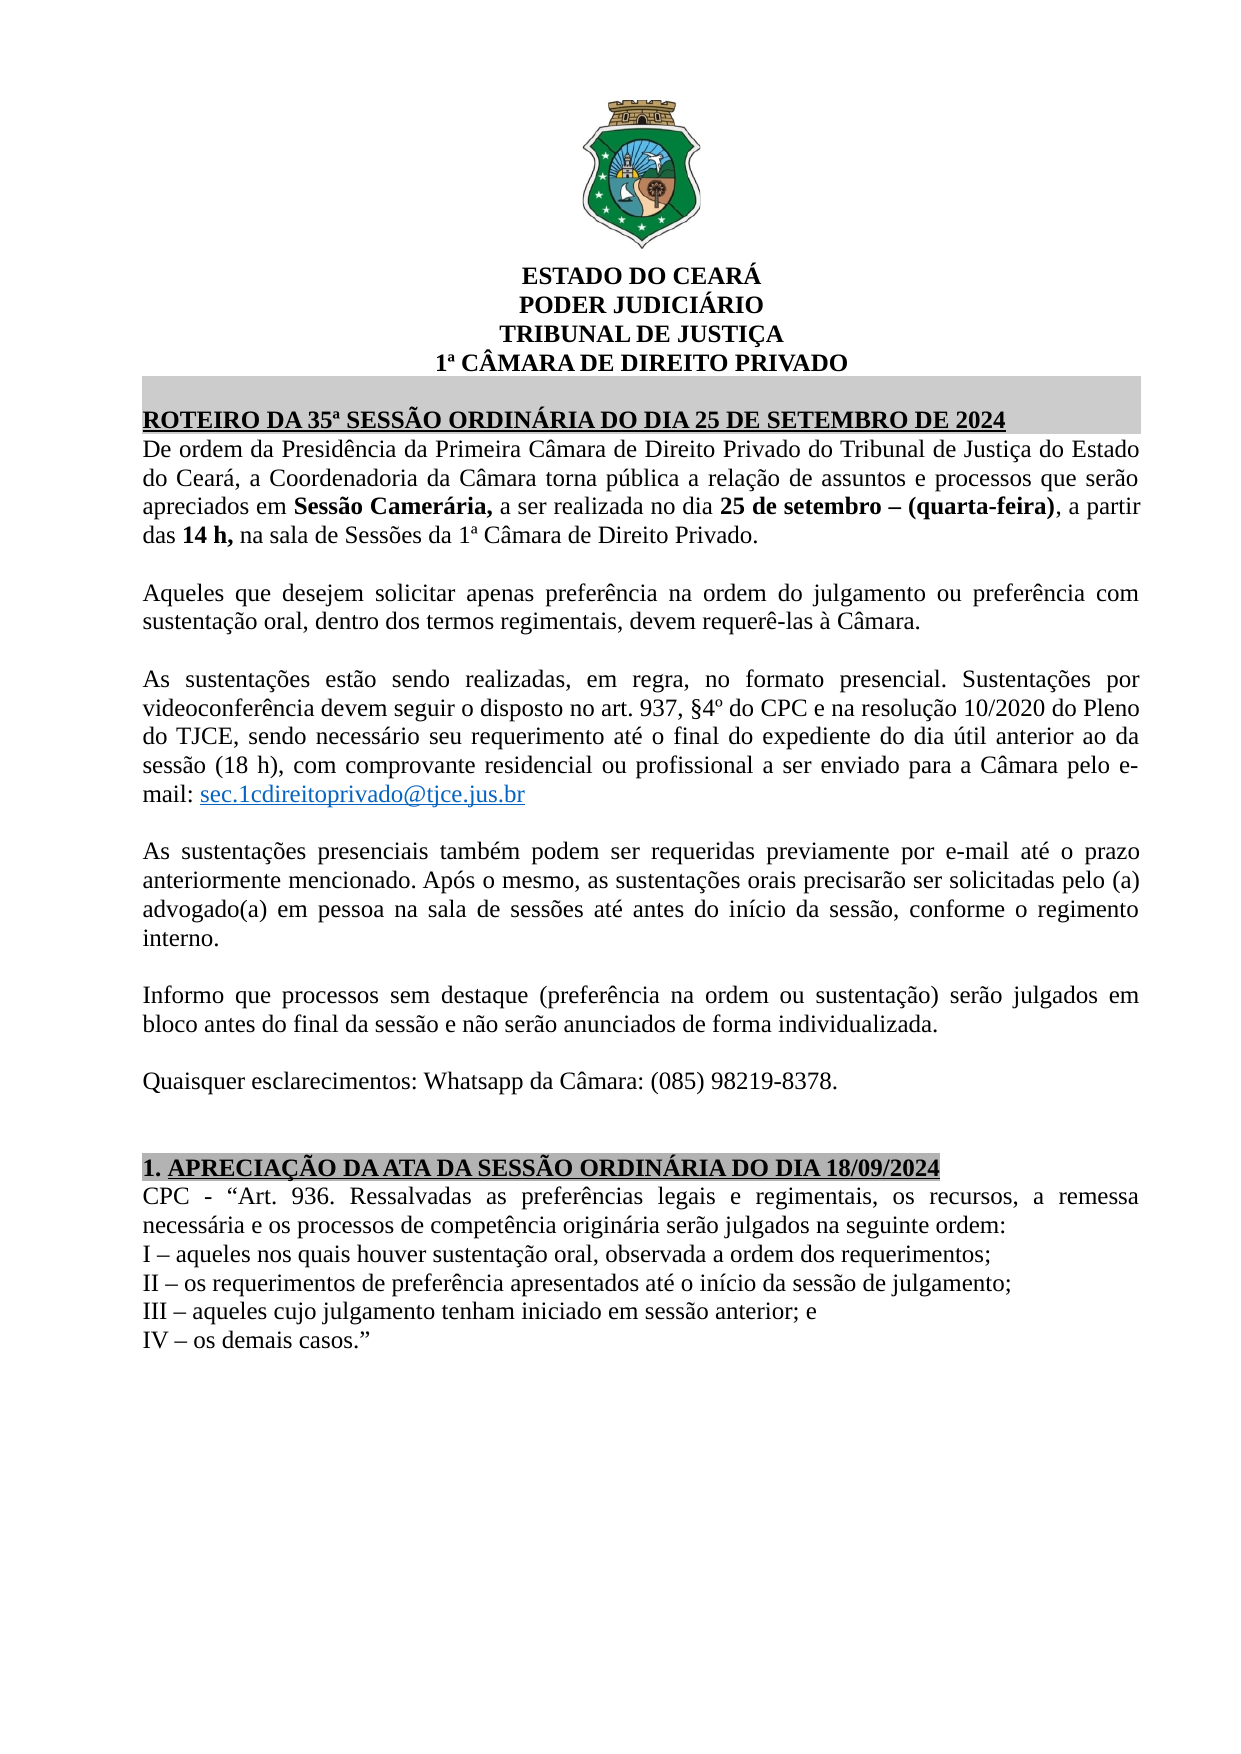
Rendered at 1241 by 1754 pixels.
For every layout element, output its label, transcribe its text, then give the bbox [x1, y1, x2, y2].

picture [582, 100, 701, 249]
text ESTADO DO CEARÁ [142, 261, 1141, 290]
text CPC - “Art. 936. Ressalvadas as preferências legais e regimentais, os recursos, a remessa necessária e os processos de competência originária serão julgados na seguinte ordem: [142, 1181, 1141, 1239]
text I – aqueles nos quais houver sustentação oral, observada a ordem dos requerimentos; [142, 1239, 1141, 1268]
text IV – os demais casos.” [142, 1325, 1141, 1354]
subtitle Aqueles que desejem solicitar apenas preferência na ordem do julgamento ou preferência com sustentação oral, dentro dos termos regimentais, devem requerê-las à Câmara. [142, 578, 1141, 635]
text Quaisquer esclarecimentos: Whatsapp da Câmara: (085) 98219-8378. [142, 1066, 1141, 1095]
text Informo que processos sem destaque (preferência na ordem ou sustentação) serão julgados em bloco antes do final da sessão e não serão anunciados de forma individualizada. [142, 980, 1141, 1038]
text PODER JUDICIÁRIO [142, 290, 1141, 319]
text II – os requerimentos de preferência apresentados até o início da sessão de julgamento; [142, 1268, 1141, 1296]
text 1. APRECIAÇÃO DA ATA DA SESSÃO ORDINÁRIA DO DIA 18/09/2024 [142, 1153, 1141, 1181]
text ROTEIRO DA 35ª SESSÃO ORDINÁRIA DO DIA 25 DE SETEMBRO DE 2024 [142, 405, 1141, 434]
subtitle 1ª CÂMARA DE DIREITO PRIVADO [142, 348, 1141, 376]
text De ordem da Presidência da Primeira Câmara de Direito Privado do Tribunal de Justiça do Estado do Ceará, a Coordenadoria da Câmara torna pública a relação de assuntos e processos que serão apreciados em Sessão Camerária, a ser realizada no dia 25 de setembro – (quarta-feira), a partir das 14 h, na sala de Sessões da 1ª Câmara de Direito Privado. [142, 434, 1141, 549]
text As sustentações presenciais também podem ser requeridas previamente por e-mail até o prazo anteriormente mencionado. Após o mesmo, as sustentações orais precisarão ser solicitadas pelo (a) advogado(a) em pessoa na sala de sessões até antes do início da sessão, conforme o regimento interno. [142, 836, 1141, 951]
text As sustentações estão sendo realizadas, em regra, no formato presencial. Sustentações por videoconferência devem seguir o disposto no art. 937, §4º do CPC e na resolução 10/2020 do Pleno do TJCE, sendo necessário seu requerimento até o final do expediente do dia útil anterior ao da sessão (18 h), com comprovante residencial ou profissional a ser enviado para a Câmara pelo e-mail: sec.1cdireitoprivado@tjce.jus.br [142, 664, 1141, 808]
text III – aqueles cujo julgamento tenham iniciado em sessão anterior; e [142, 1296, 1141, 1325]
subtitle TRIBUNAL DE JUSTIÇA [142, 319, 1141, 348]
